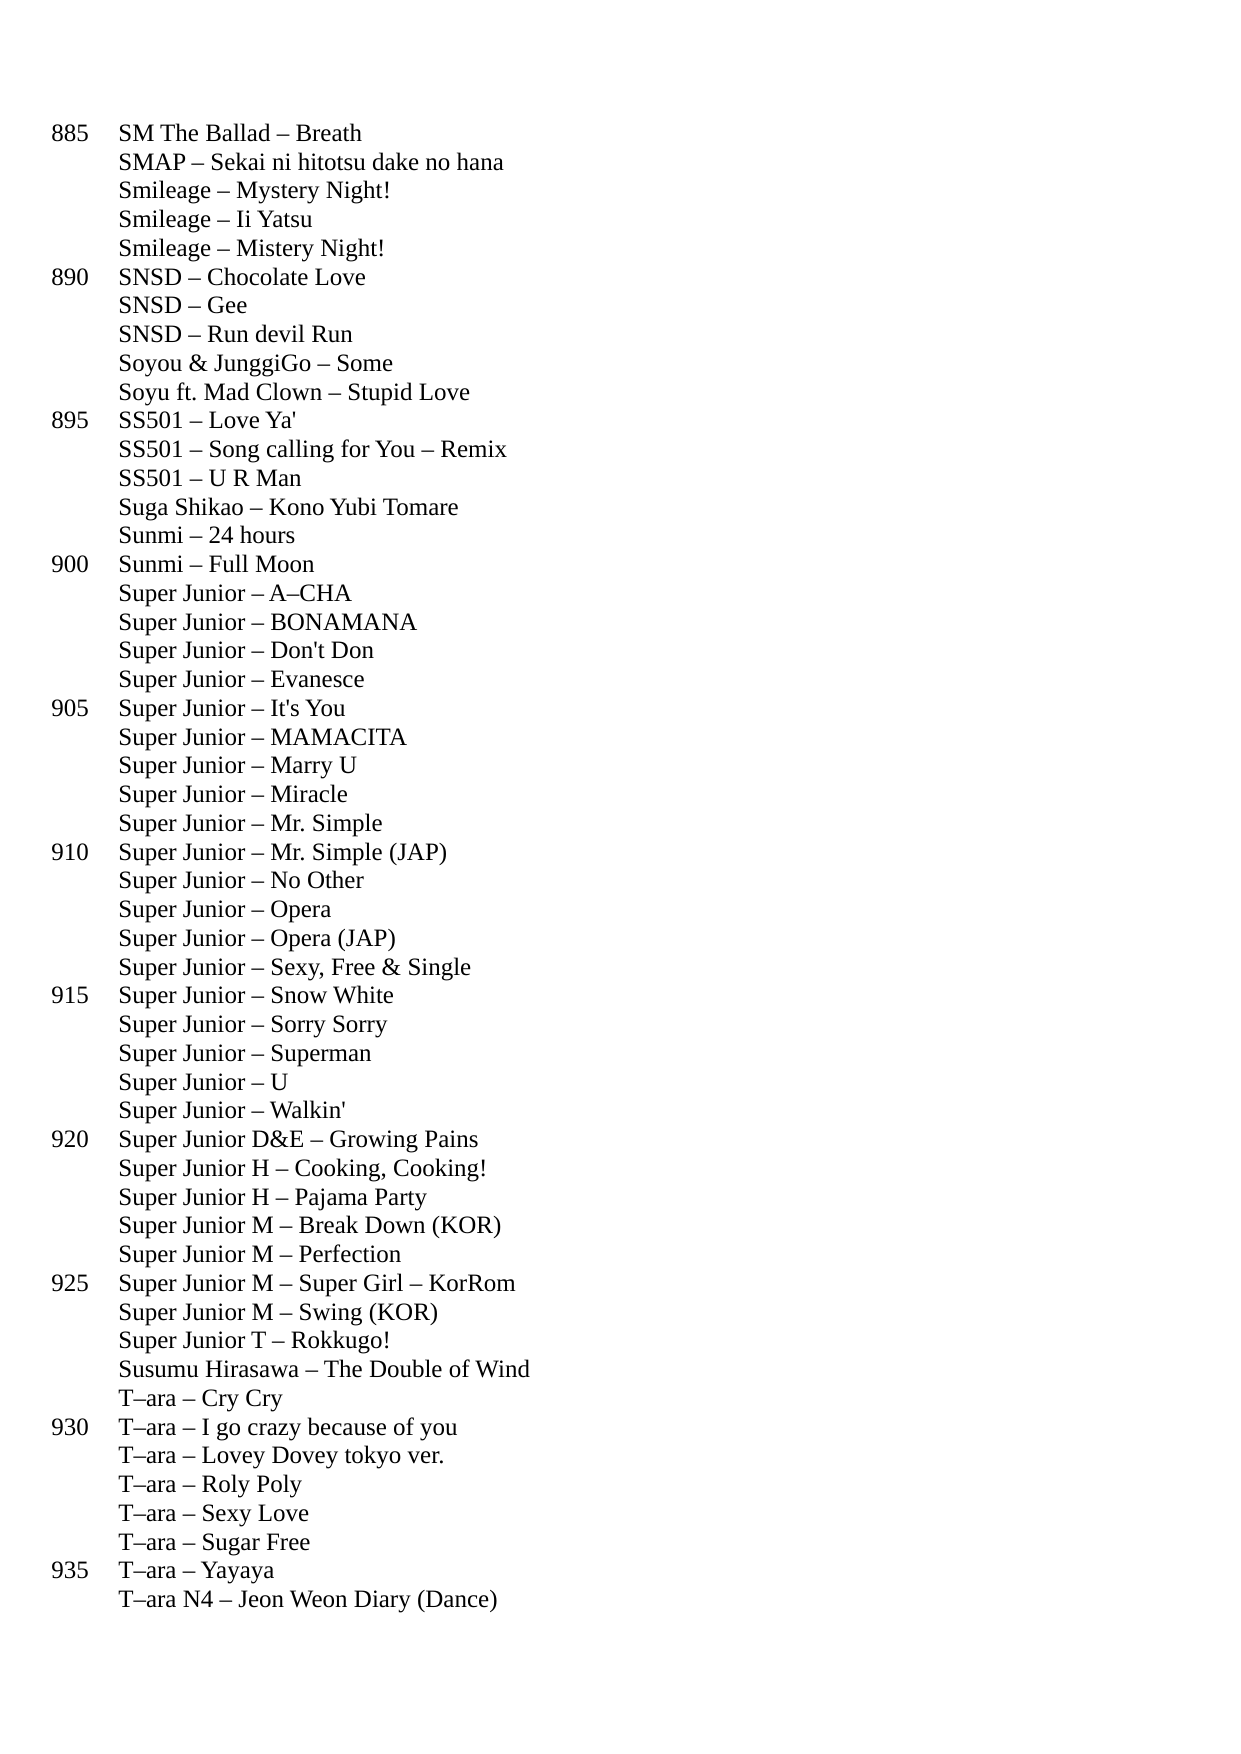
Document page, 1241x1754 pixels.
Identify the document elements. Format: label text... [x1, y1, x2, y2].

text Super Junior – Opera (JAP) [118, 923, 1122, 952]
text Super Junior M – Super Girl – KorRom [118, 1268, 1122, 1297]
text SNSD – Chocolate Love [118, 262, 1122, 291]
text SS501 – Song calling for You – Remix [118, 434, 1122, 463]
text Super Junior D&E – Growing Pains [118, 1124, 1122, 1153]
text Super Junior – Don't Don [118, 636, 1122, 664]
text Super Junior T – Rokkugo! [118, 1326, 1122, 1354]
text T–ara – Sexy Love [118, 1498, 1122, 1527]
text T–ara – Sugar Free [118, 1527, 1122, 1556]
text Super Junior – Miracle [118, 779, 1122, 808]
text Super Junior – Evanesce [118, 664, 1122, 693]
text SM The Ballad – Breath [118, 118, 1122, 147]
text Super Junior M – Break Down (KOR) [118, 1211, 1122, 1239]
text Super Junior – Walkin' [118, 1096, 1122, 1124]
text Suga Shikao – Kono Yubi Tomare [118, 492, 1122, 521]
text Super Junior – No Other [118, 866, 1122, 894]
text Sunmi – 24 hours [118, 521, 1122, 549]
text T–ara – Roly Poly [118, 1469, 1122, 1498]
text T–ara – Yayaya [118, 1556, 1122, 1584]
text Susumu Hirasawa – The Double of Wind [118, 1354, 1122, 1383]
text SNSD – Run devil Run [118, 319, 1122, 348]
text Super Junior M – Swing (KOR) [118, 1297, 1122, 1326]
text Super Junior H – Cooking, Cooking! [118, 1153, 1122, 1182]
text Super Junior – BONAMANA [118, 607, 1122, 636]
text Super Junior – U [118, 1067, 1122, 1096]
text Super Junior – Mr. Simple [118, 808, 1122, 837]
text Super Junior H – Pajama Party [118, 1182, 1122, 1211]
text Soyou & JunggiGo – Some [118, 348, 1122, 377]
text SNSD – Gee [118, 291, 1122, 319]
text Super Junior – Sexy, Free & Single [118, 952, 1122, 981]
text T–ara N4 – Jeon Weon Diary (Dance) [118, 1584, 1122, 1613]
text Super Junior M – Perfection [118, 1239, 1122, 1268]
text T–ara – Cry Cry [118, 1383, 1122, 1412]
text Super Junior – Opera [118, 894, 1122, 923]
text Super Junior – It's You [118, 693, 1122, 722]
text Soyu ft. Mad Clown – Stupid Love [118, 377, 1122, 406]
text T–ara – I go crazy because of you [118, 1412, 1122, 1441]
text Super Junior – Sorry Sorry [118, 1009, 1122, 1038]
text T–ara – Lovey Dovey tokyo ver. [118, 1441, 1122, 1469]
text Sunmi – Full Moon [118, 549, 1122, 578]
text Super Junior – Marry U [118, 751, 1122, 779]
text Smileage – Mystery Night! [118, 176, 1122, 204]
text Super Junior – Superman [118, 1038, 1122, 1067]
text Super Junior – Snow White [118, 981, 1122, 1009]
text Smileage – Ii Yatsu [118, 204, 1122, 233]
text SMAP – Sekai ni hitotsu dake no hana [118, 147, 1122, 176]
text Smileage – Mistery Night! [118, 233, 1122, 262]
text SS501 – U R Man [118, 463, 1122, 492]
text Super Junior – MAMACITA [118, 722, 1122, 751]
text Super Junior – Mr. Simple (JAP) [118, 837, 1122, 866]
text SS501 – Love Ya' [118, 406, 1122, 434]
text Super Junior – A–CHA [118, 578, 1122, 607]
